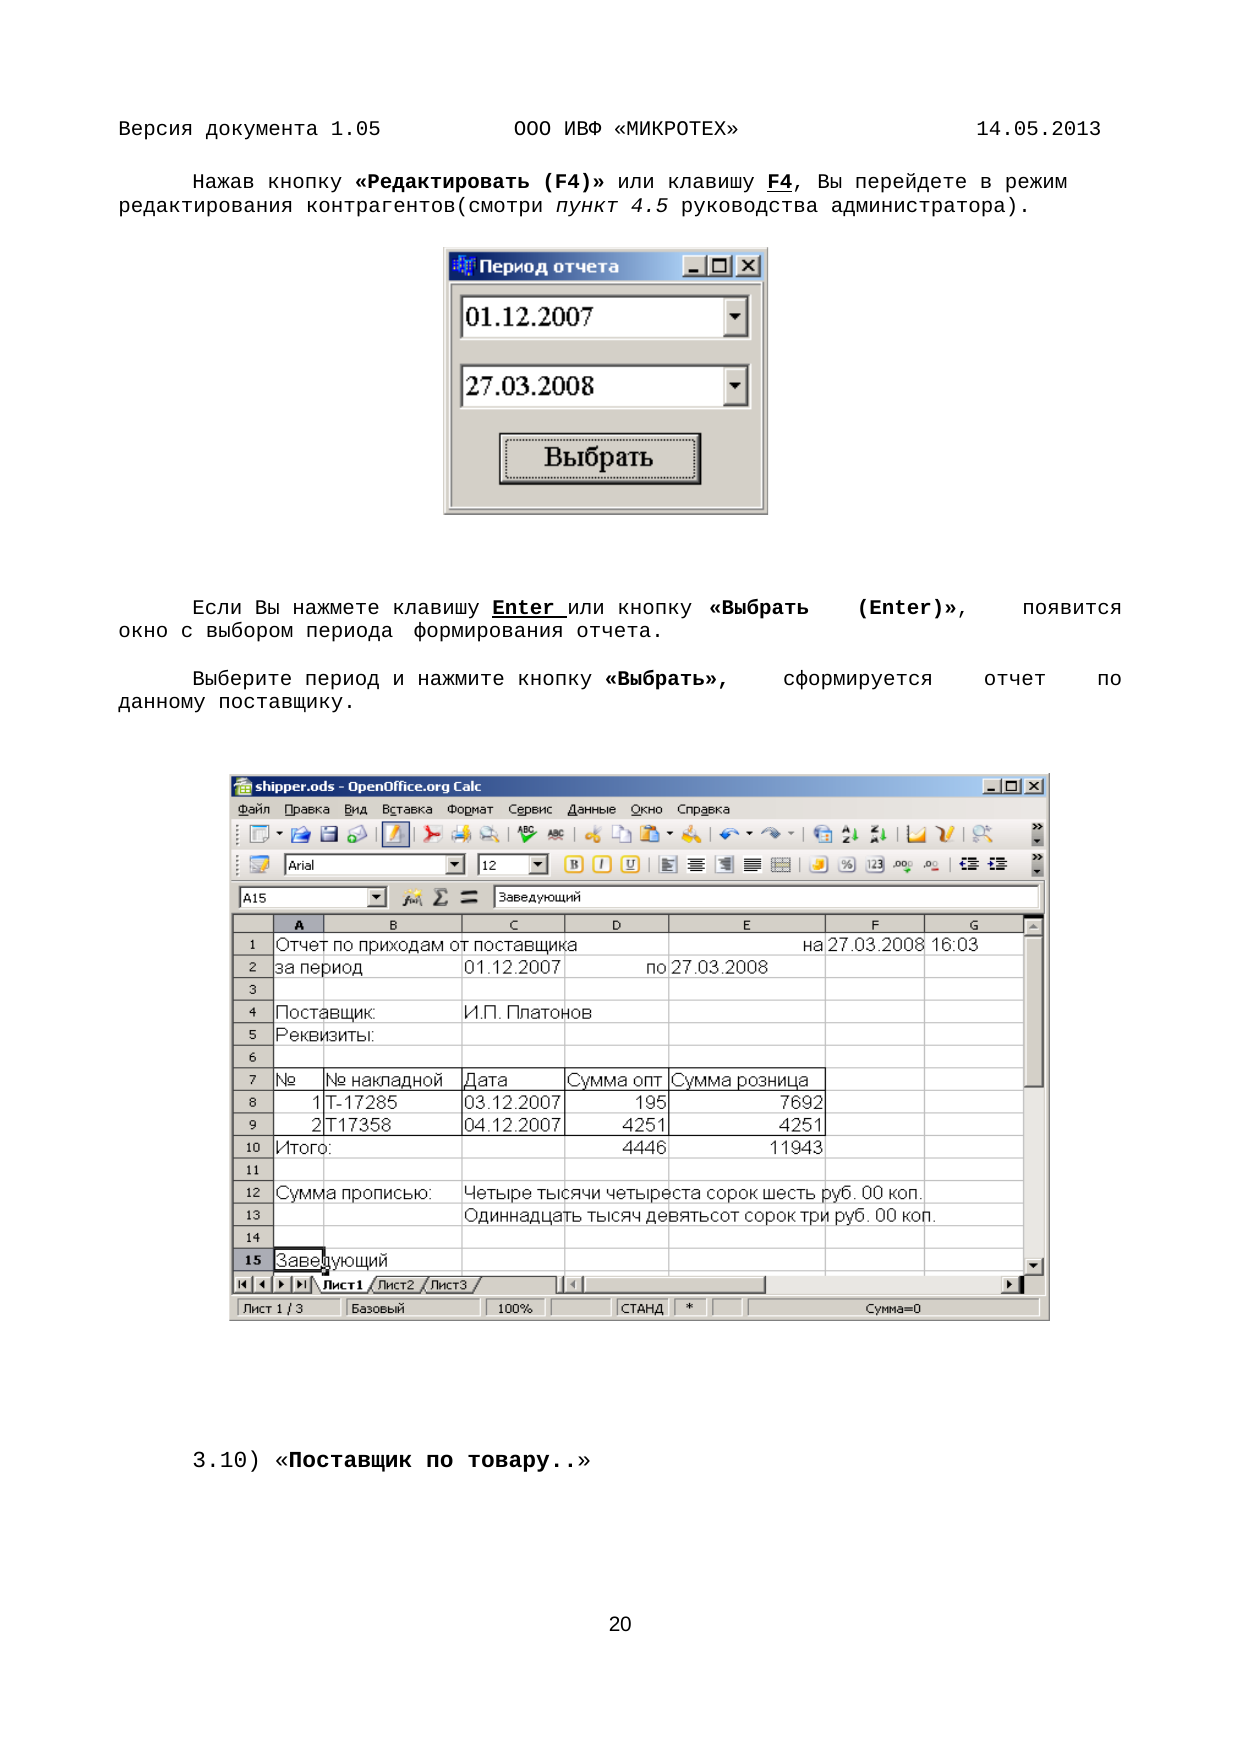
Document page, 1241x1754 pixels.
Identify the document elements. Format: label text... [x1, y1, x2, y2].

text Нажав кнопку «Редактировать (F4)» или клавишу F4, Вы перейдете в режим редактирования контрагентов(смотри пункт 4.5 руководства администратора). [118, 171, 1122, 218]
text Если Вы нажмете клавишу Enter или кнопку «Выбрать (Enter)», появится окно с выбором периода формирования отчета. [118, 597, 1122, 644]
picture [443, 247, 769, 515]
picture [229, 773, 1050, 1321]
text Выберите период и нажмите кнопку «Выбрать», сформируется отчет по данному поставщику. [118, 668, 1122, 715]
text 3.10) «Поставщик по товару..» [118, 1448, 1122, 1474]
